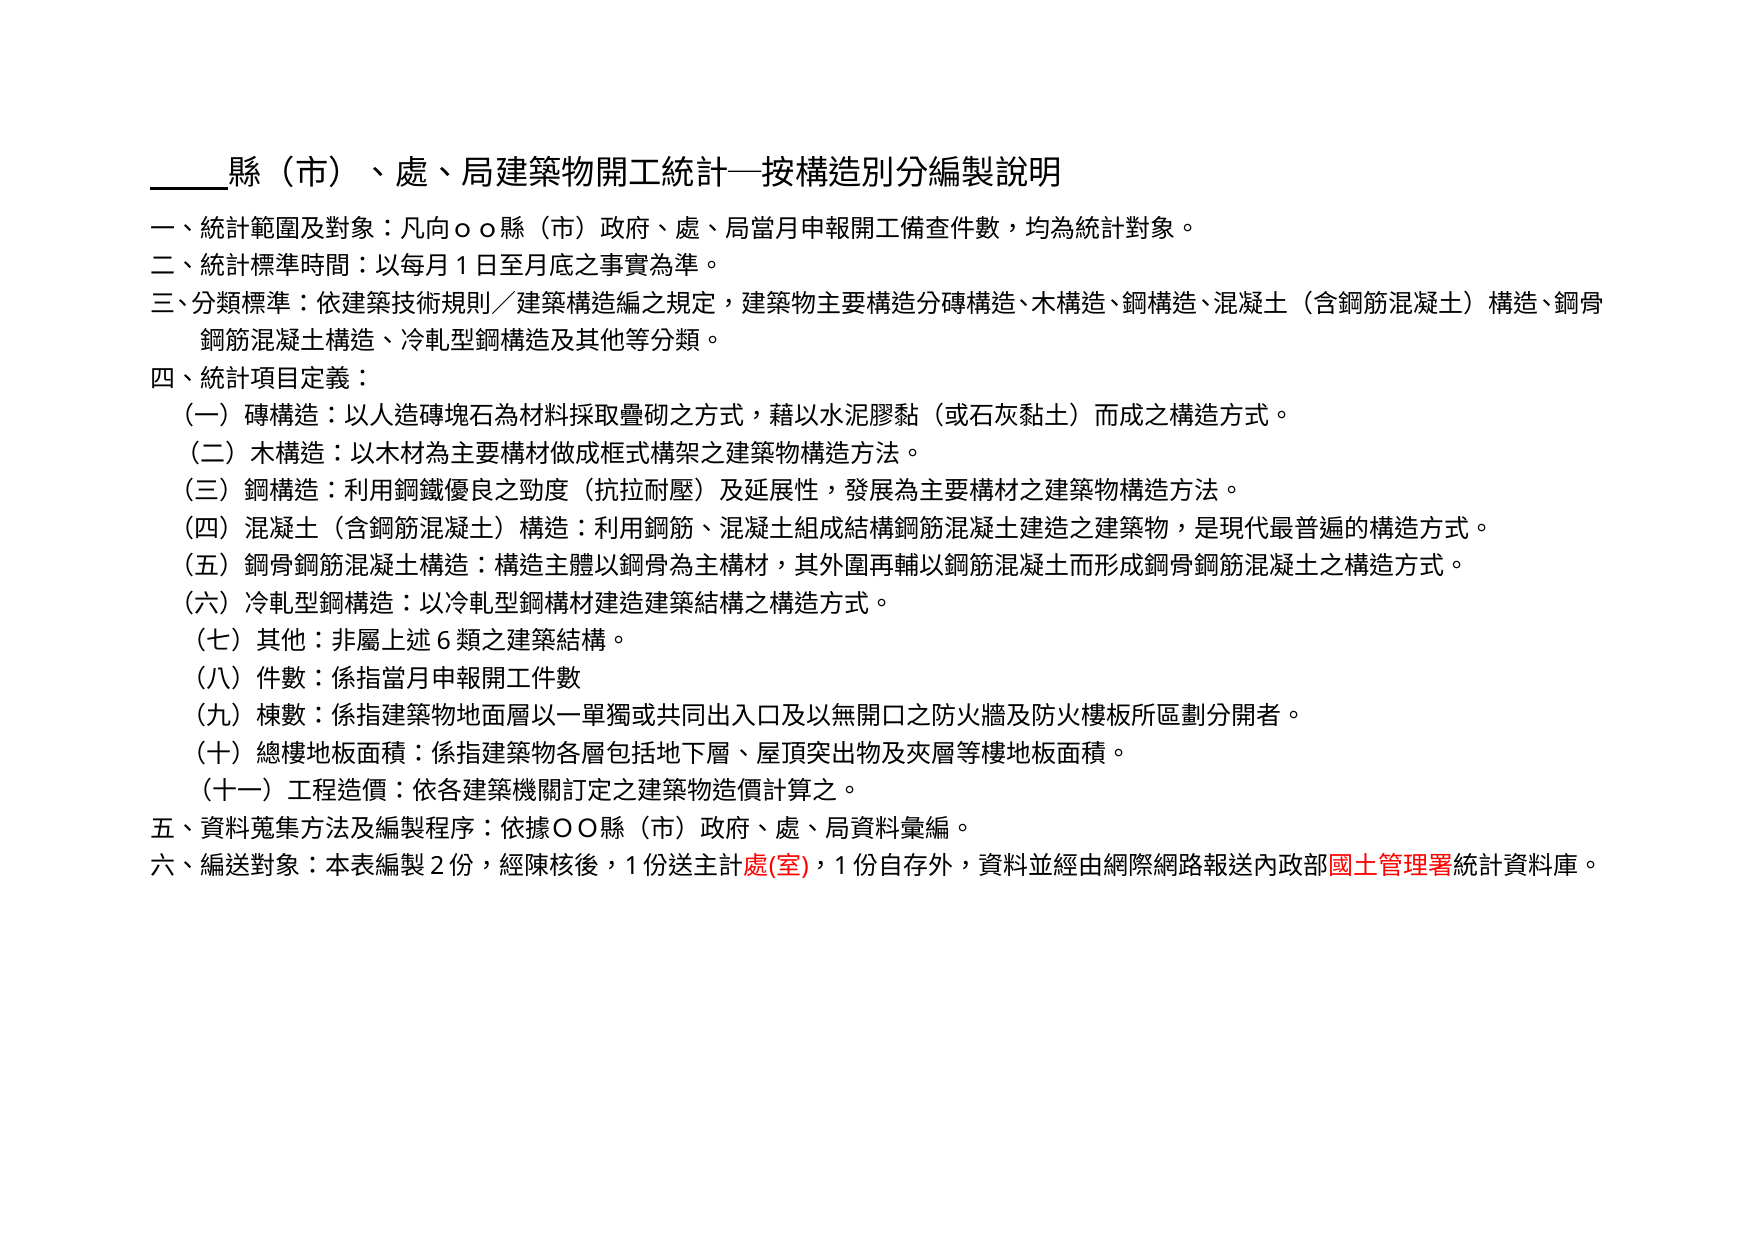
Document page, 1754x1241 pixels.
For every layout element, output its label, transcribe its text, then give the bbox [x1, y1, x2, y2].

text （四）混凝土（含鋼筋混凝土）構造：利用鋼筋、混凝土組成結構鋼筋混凝土建造之建築物，是現代最普遍的構造方式。 [150, 508, 1604, 545]
text 一、統計範圍及對象：凡向ｏｏ縣（市）政府、處、局當月申報開工備查件數，均為統計對象。 [150, 208, 1604, 245]
text 二、統計標準時間：以每月1日至月底之事實為準。 [150, 245, 1604, 283]
text 六、編送對象：本表編製2份，經陳核後，1份送主計處(室)，1份自存外，資料並經由網際網路報送內政部國土管理署統計資料庫。 [150, 845, 1604, 883]
text （六）冷軋型鋼構造：以冷軋型鋼構材建造建築結構之構造方式。 [150, 583, 1604, 620]
text （二）木構造：以木材為主要構材做成框式構架之建築物構造方法。 [150, 433, 1604, 470]
text （八）件數：係指當月申報開工件數 [150, 658, 1604, 695]
text （七）其他：非屬上述6類之建築結構。 [150, 620, 1604, 658]
text 五、資料蒐集方法及編製程序：依據ＯＯ縣（市）政府、處、局資料彙編。 [150, 808, 1604, 845]
text 三、分類標準：依建築技術規則／建築構造編之規定，建築物主要構造分磚構造、木構造、鋼構造、混凝土（含鋼筋混凝土）構造、鋼骨鋼筋混凝土構造、冷軋型鋼構造及其他等分類。 [150, 283, 1604, 358]
text 縣（市）、處、局建築物開工統計─按構造別分編製說明 [150, 133, 1604, 208]
text （十一）工程造價：依各建築機關訂定之建築物造價計算之。 [150, 770, 1604, 808]
text （十）總樓地板面積：係指建築物各層包括地下層、屋頂突出物及夾層等樓地板面積。 [150, 733, 1604, 770]
text （九）棟數：係指建築物地面層以一單獨或共同出入口及以無開口之防火牆及防火樓板所區劃分開者。 [150, 695, 1604, 733]
text 四、統計項目定義： [150, 358, 1604, 395]
text （一）磚構造：以人造磚塊石為材料採取疊砌之方式，藉以水泥膠黏（或石灰黏土）而成之構造方式。 [150, 395, 1604, 433]
text （五）鋼骨鋼筋混凝土構造：構造主體以鋼骨為主構材，其外圍再輔以鋼筋混凝土而形成鋼骨鋼筋混凝土之構造方式。 [150, 545, 1604, 583]
text （三）鋼構造：利用鋼鐵優良之勁度（抗拉耐壓）及延展性，發展為主要構材之建築物構造方法。 [150, 470, 1604, 508]
